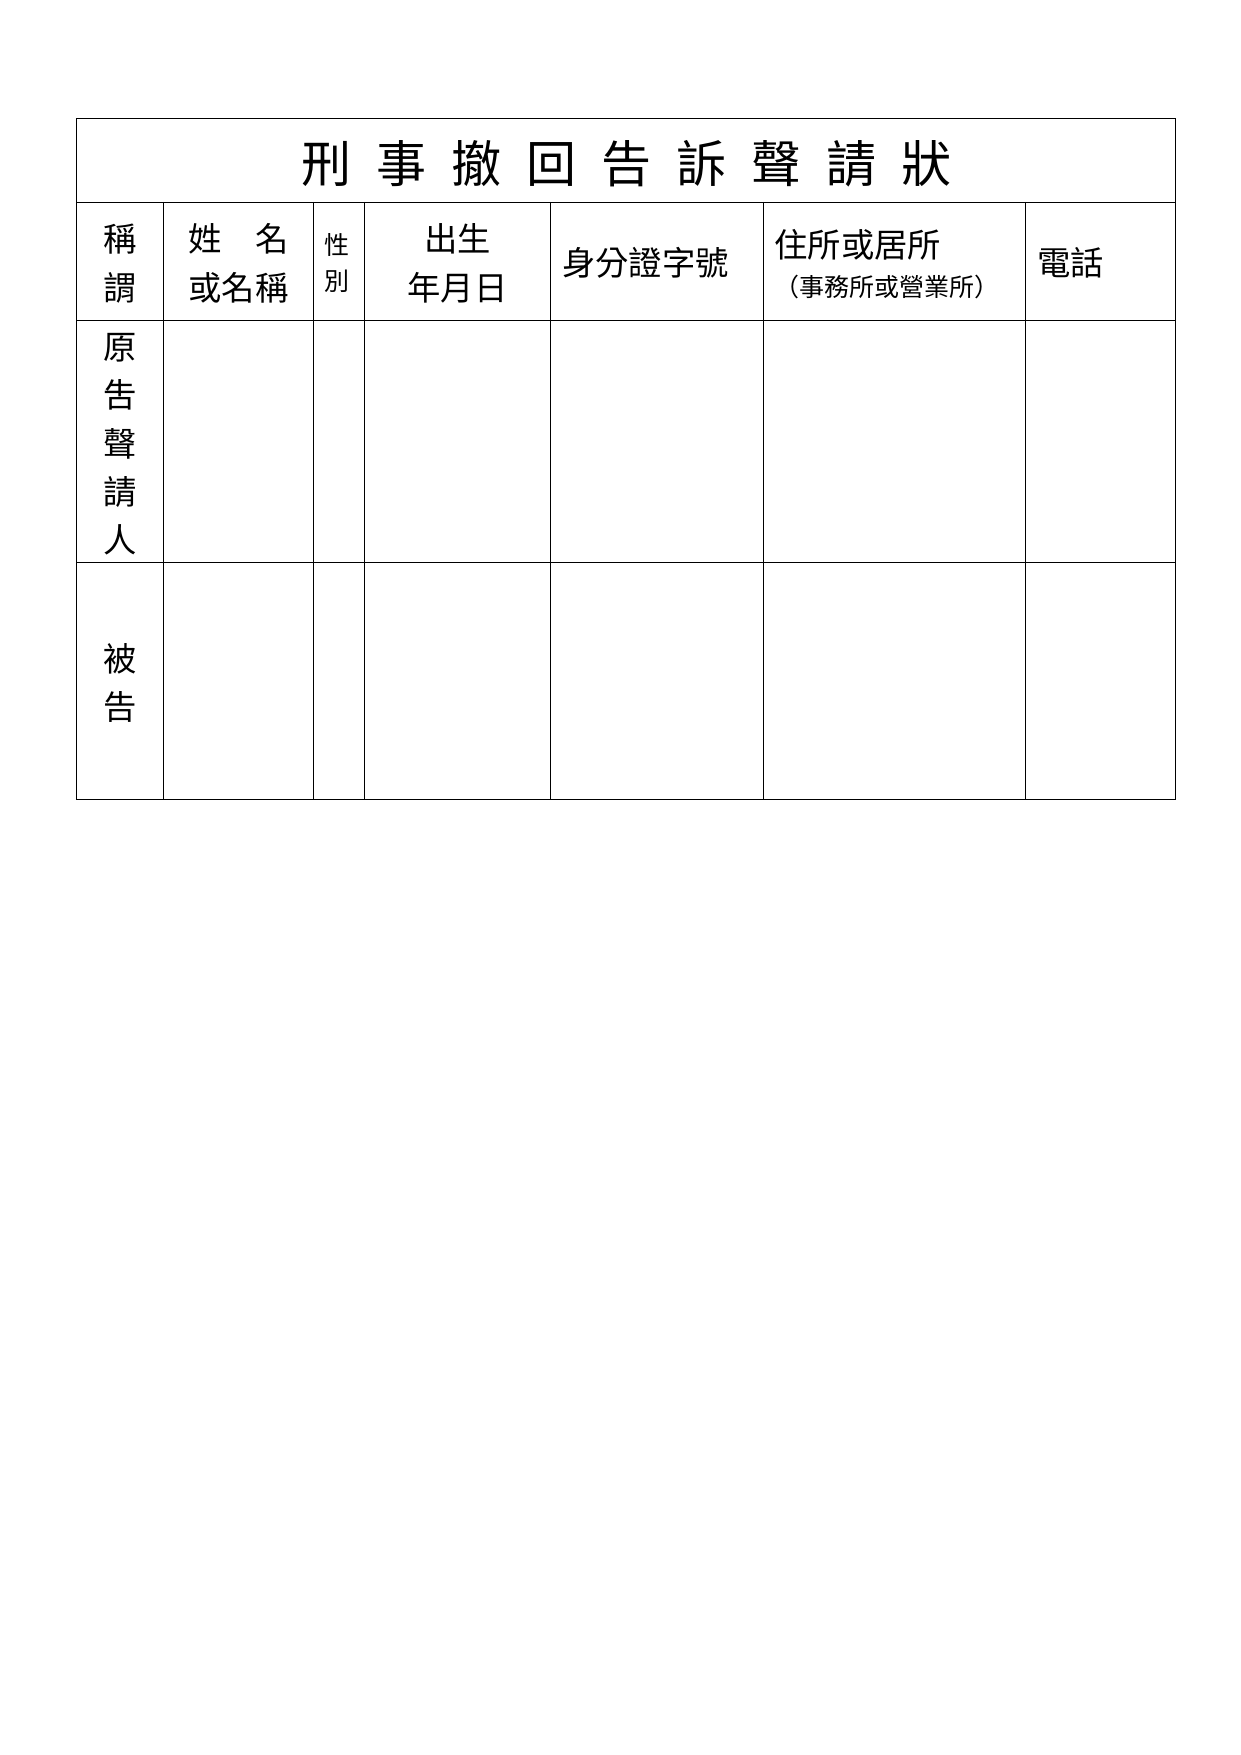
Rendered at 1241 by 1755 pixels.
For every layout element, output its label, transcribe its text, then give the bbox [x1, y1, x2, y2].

table_cell [314, 321, 364, 562]
table_cell [164, 321, 313, 562]
table_header 刑 事 撤 回 告 訴 聲 請 狀 [77, 119, 1175, 202]
table_cell 原吿 聲請人 [77, 321, 163, 562]
table_cell [764, 563, 1025, 799]
table_cell [365, 321, 550, 562]
table_cell [1026, 321, 1175, 562]
table_cell [314, 563, 364, 799]
table_cell [764, 321, 1025, 562]
table_cell 出生 年月日 [365, 203, 550, 320]
table_cell 住所或居所 （事務所或營業所） [764, 203, 1025, 320]
table_cell 被告 [77, 563, 163, 799]
table_cell 性別 [314, 203, 364, 320]
table_cell [551, 321, 763, 562]
table_cell 稱謂 [77, 203, 163, 320]
table_cell 身分證字號 [551, 203, 763, 320]
table_cell [551, 563, 763, 799]
table_cell [365, 563, 550, 799]
table_cell [1026, 563, 1175, 799]
table_cell 電話 [1026, 203, 1175, 320]
table_cell [164, 563, 313, 799]
table_cell 姓 名或名稱 [164, 203, 313, 320]
